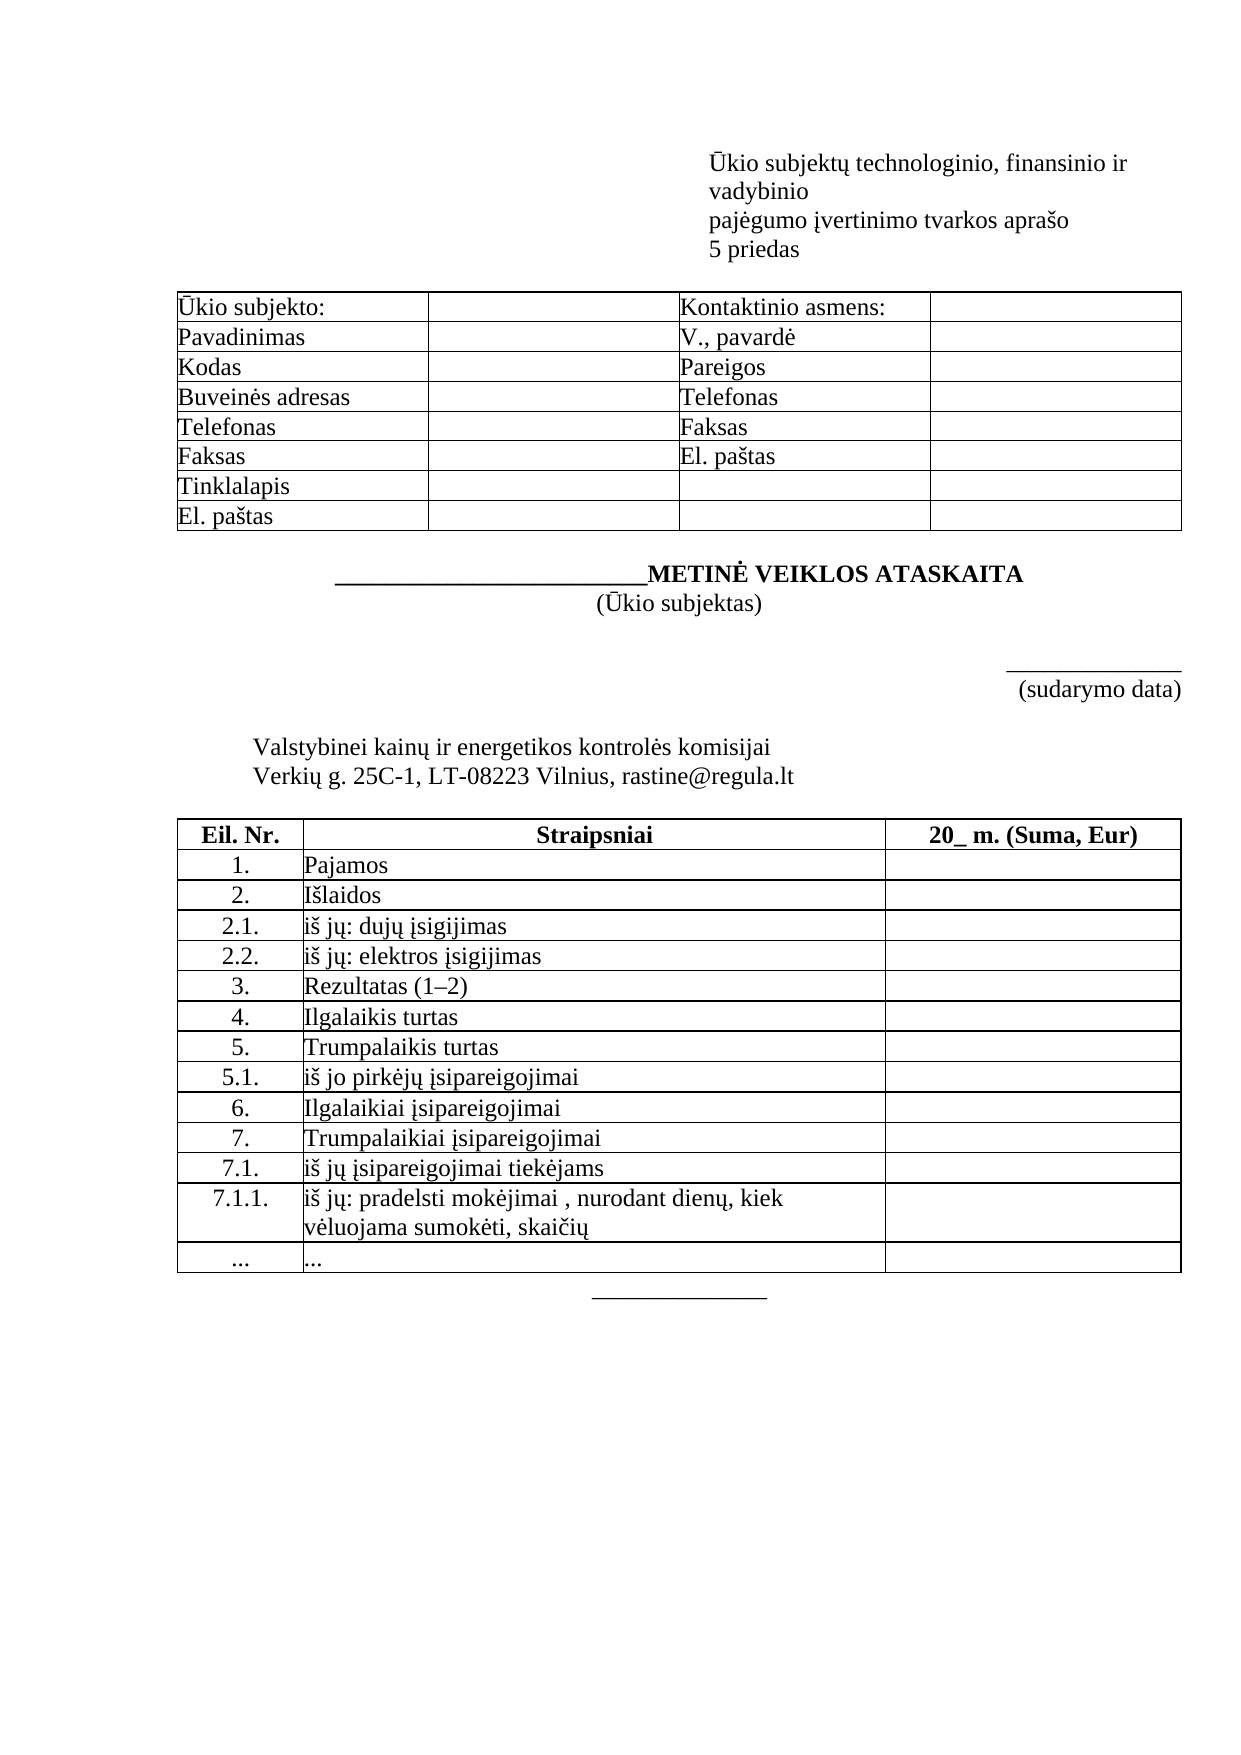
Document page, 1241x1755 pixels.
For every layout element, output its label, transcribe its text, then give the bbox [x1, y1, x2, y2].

table_cell [886, 1153, 1180, 1182]
table_cell [931, 352, 1181, 381]
table_cell iš jų: elektros įsigijimas [304, 941, 885, 970]
table_cell [886, 850, 1180, 879]
table_cell ... [304, 1243, 885, 1271]
table_cell [429, 352, 679, 381]
table_cell Išlaidos [304, 881, 885, 909]
table_cell Trumpalaikis turtas [304, 1032, 885, 1061]
table_cell [886, 971, 1180, 1000]
table_header [931, 293, 1181, 321]
table_cell 7.1.1. [178, 1184, 303, 1241]
table_header Eil. Nr. [178, 820, 303, 848]
table_cell 3. [178, 971, 303, 1000]
table_cell Telefonas [178, 412, 428, 440]
table_cell [680, 471, 930, 500]
table_cell 2.2. [178, 941, 303, 970]
table_header Ūkio subjekto: [178, 293, 428, 321]
table_cell [931, 382, 1181, 411]
table_cell [931, 322, 1181, 351]
table_cell iš jų: pradelsti mokėjimai , nurodant dienų, kiek vėluojama sumokėti, skaičių [304, 1184, 885, 1241]
table_cell [429, 382, 679, 411]
text Verkių g. 25C-1, LT-08223 Vilnius, rastine@regula.lt [177, 761, 1181, 789]
table_cell Trumpalaikiai įsipareigojimai [304, 1123, 885, 1152]
table_cell [429, 501, 679, 530]
table_cell 7.1. [178, 1153, 303, 1182]
text ______________ [177, 646, 1181, 674]
table_cell [429, 322, 679, 351]
table_cell Faksas [178, 441, 428, 470]
table_cell [931, 441, 1181, 470]
table_header Straipsniai [304, 820, 885, 848]
table_cell 5. [178, 1032, 303, 1061]
table_cell [886, 941, 1180, 970]
text pajėgumo įvertinimo tvarkos aprašo [709, 205, 1181, 234]
table_cell [931, 501, 1181, 530]
table_cell ... [178, 1243, 303, 1271]
text 5 priedas [709, 234, 1181, 263]
table_cell [429, 441, 679, 470]
table_cell [429, 412, 679, 440]
table_cell Tinklalapis [178, 471, 428, 500]
table_cell [886, 1062, 1180, 1091]
table_cell [931, 412, 1181, 440]
table_cell 2. [178, 881, 303, 909]
text _________________________METINĖ VEIKLOS ATASKAITA [177, 559, 1181, 588]
table_cell [886, 1123, 1180, 1152]
table_cell Ilgalaikis turtas [304, 1002, 885, 1030]
table_cell [886, 1002, 1180, 1030]
table_cell Rezultatas (1–2) [304, 971, 885, 1000]
table_header Kontaktinio asmens: [680, 293, 930, 321]
table_cell [680, 501, 930, 530]
table_cell 1. [178, 850, 303, 879]
table_header 20_ m. (Suma, Eur) [886, 820, 1180, 848]
table_cell Faksas [680, 412, 930, 440]
table_cell iš jo pirkėjų įsipareigojimai [304, 1062, 885, 1091]
table_cell [429, 471, 679, 500]
text ______________ [177, 1273, 1181, 1302]
table_cell [886, 911, 1180, 939]
table_cell iš jų: dujų įsigijimas [304, 911, 885, 939]
table_cell Telefonas [680, 382, 930, 411]
table_header [429, 293, 679, 321]
text Ūkio subjektų technologinio, finansinio ir vadybinio [709, 148, 1181, 205]
table_cell 6. [178, 1093, 303, 1121]
text (Ūkio subjektas) [177, 588, 1181, 617]
table_cell V., pavardė [680, 322, 930, 351]
table_cell iš jų įsipareigojimai tiekėjams [304, 1153, 885, 1182]
table_cell Pavadinimas [178, 322, 428, 351]
table_cell [886, 1184, 1180, 1241]
text (sudarymo data) [177, 674, 1181, 703]
table_cell El. paštas [178, 501, 428, 530]
text Valstybinei kainų ir energetikos kontrolės komisijai [177, 732, 1181, 761]
table_cell Kodas [178, 352, 428, 381]
table_cell Pareigos [680, 352, 930, 381]
table_cell Ilgalaikiai įsipareigojimai [304, 1093, 885, 1121]
table_cell [886, 1093, 1180, 1121]
table_cell [886, 1243, 1180, 1271]
table_cell El. paštas [680, 441, 930, 470]
table_cell [886, 1032, 1180, 1061]
table_cell [886, 881, 1180, 909]
table_cell 2.1. [178, 911, 303, 939]
table_cell Pajamos [304, 850, 885, 879]
table_cell 4. [178, 1002, 303, 1030]
table_cell 5.1. [178, 1062, 303, 1091]
table_cell [931, 471, 1181, 500]
table_cell Buveinės adresas [178, 382, 428, 411]
table_cell 7. [178, 1123, 303, 1152]
